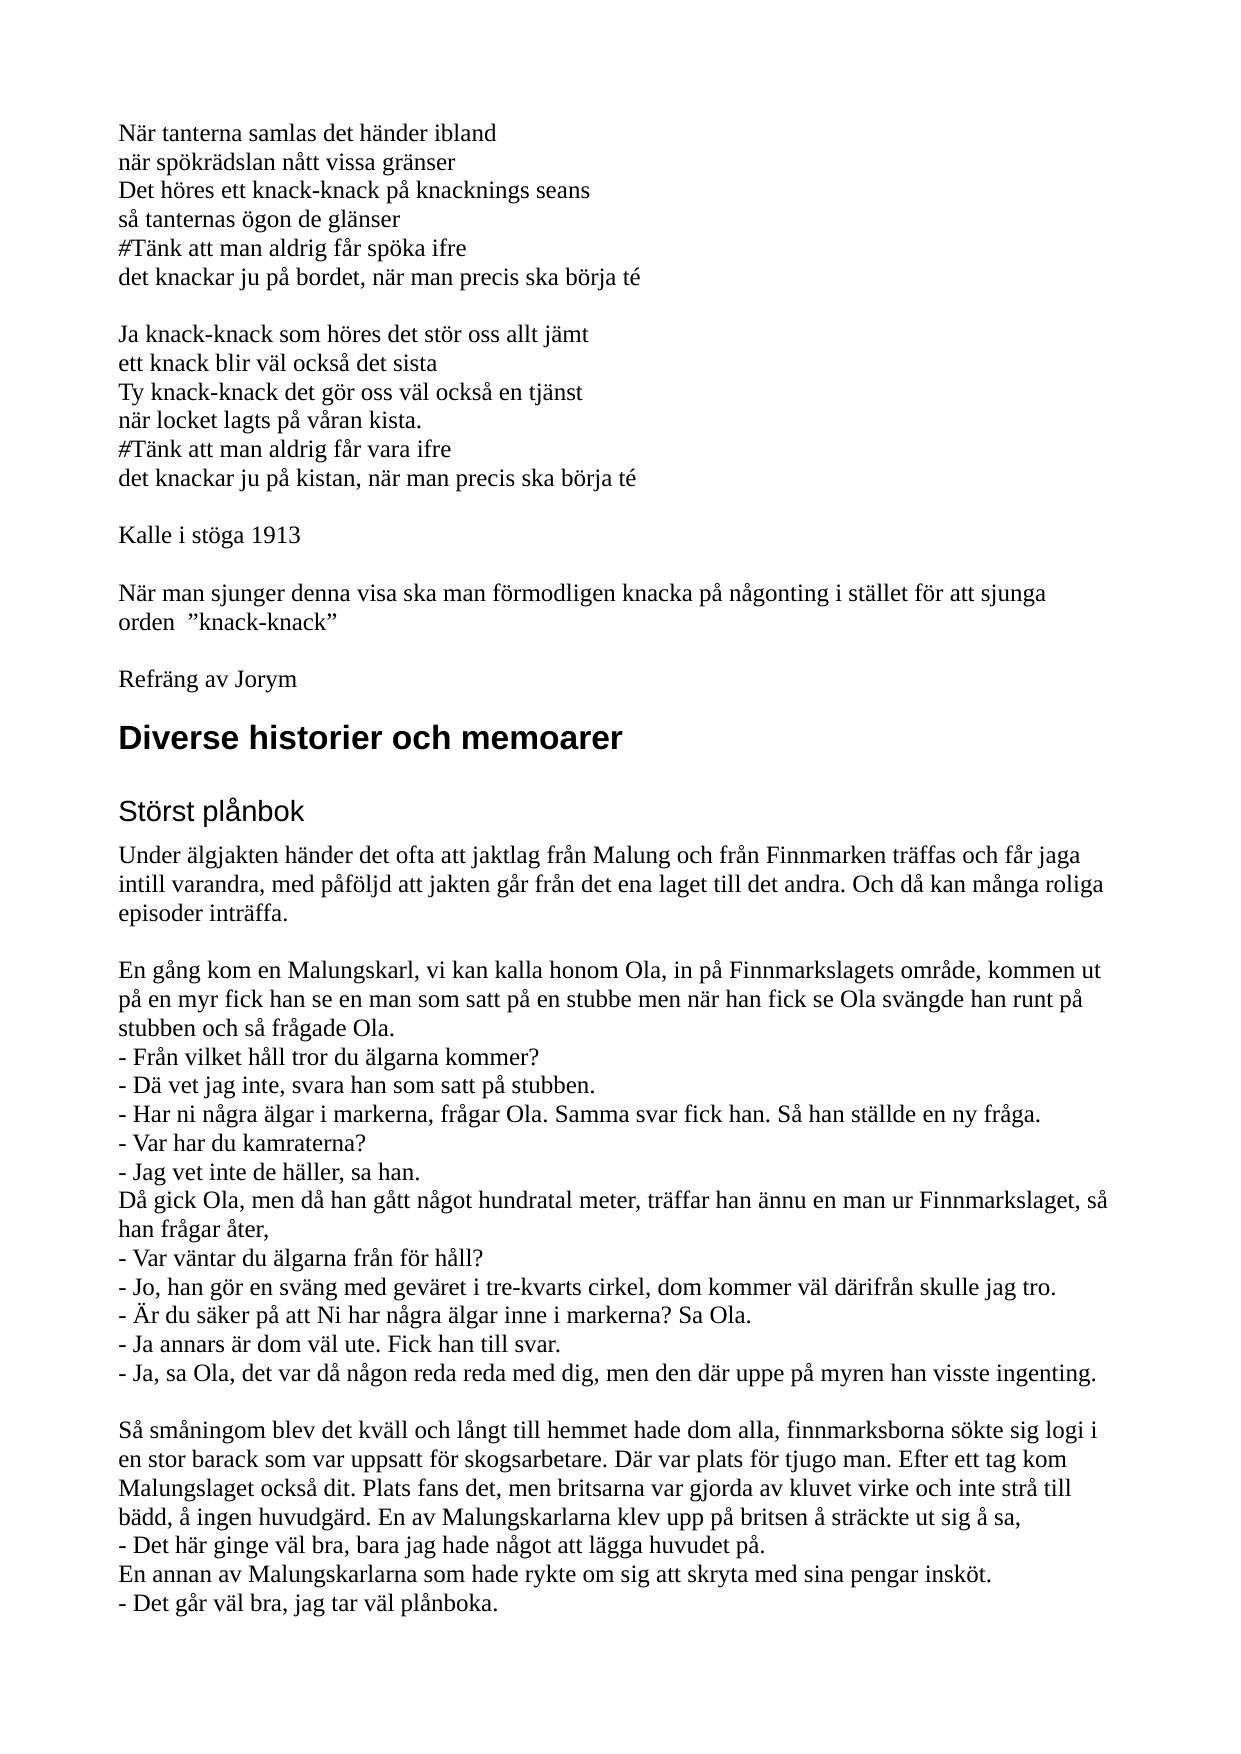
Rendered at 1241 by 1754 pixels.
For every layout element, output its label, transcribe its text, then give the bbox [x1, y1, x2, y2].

text När tanterna samlas det händer ibland [118, 118, 1122, 147]
text - Var väntar du älgarna från för håll? [118, 1243, 1122, 1272]
text Det höres ett knack-knack på knacknings seans [118, 176, 1122, 204]
text Ty knack-knack det gör oss väl också en tjänst [118, 377, 1122, 406]
text Refräng av Jorym [118, 664, 1122, 693]
text när locket lagts på våran kista. [118, 406, 1122, 434]
text - Det här ginge väl bra, bara jag hade något att lägga huvudet på. [118, 1530, 1122, 1559]
title Störst plånbok [118, 794, 1122, 828]
text Då gick Ola, men då han gått något hundratal meter, träffar han ännu en man ur Finnmarkslaget, så han frågar åter, [118, 1185, 1122, 1243]
text - Ja annars är dom väl ute. Fick han till svar. [118, 1329, 1122, 1358]
text När man sjunger denna visa ska man förmodligen knacka på någonting i stället för att sjunga [118, 578, 1122, 607]
text Kalle i stöga 1913 [118, 521, 1122, 549]
text - Ja, sa Ola, det var då någon reda reda med dig, men den där uppe på myren han visste ingenting. [118, 1358, 1122, 1387]
text Under älgjakten händer det ofta att jaktlag från Malung och från Finnmarken träffas och får jaga intill varandra, med påföljd att jakten går från det ena laget till det andra. Och då kan många roliga episoder inträffa. [118, 840, 1122, 927]
text - Är du säker på att Ni har några älgar inne i markerna? Sa Ola. [118, 1300, 1122, 1329]
text - Dä vet jag inte, svara han som satt på stubben. [118, 1070, 1122, 1099]
text En gång kom en Malungskarl, vi kan kalla honom Ola, in på Finnmarkslagets område, kommen ut på en myr fick han se en man som satt på en stubbe men när han fick se Ola svängde han runt på stubben och så frågade Ola. [118, 955, 1122, 1042]
text så tanternas ögon de glänser [118, 204, 1122, 233]
text orden ”knack-knack” [118, 607, 1122, 636]
text - Det går väl bra, jag tar väl plånboka. [118, 1588, 1122, 1617]
text ett knack blir väl också det sista [118, 348, 1122, 377]
text #Tänk att man aldrig får vara ifre [118, 434, 1122, 463]
text - Jo, han gör en sväng med geväret i tre-kvarts cirkel, dom kommer väl därifrån skulle jag tro. [118, 1272, 1122, 1300]
subtitle Diverse historier och memoarer [118, 718, 1122, 757]
text - Var har du kamraterna? [118, 1128, 1122, 1157]
text det knackar ju på kistan, när man precis ska börja té [118, 463, 1122, 492]
text när spökrädslan nått vissa gränser [118, 147, 1122, 176]
text Ja knack-knack som höres det stör oss allt jämt [118, 319, 1122, 348]
text Så småningom blev det kväll och långt till hemmet hade dom alla, finnmarksborna sökte sig logi i en stor barack som var uppsatt för skogsarbetare. Där var plats för tjugo man. Efter ett tag kom Malungslaget också dit. Plats fans det, men britsarna var gjorda av kluvet virke och inte strå till bädd, å ingen huvudgärd. En av Malungskarlarna klev upp på britsen å sträckte ut sig å sa, [118, 1415, 1122, 1530]
text - Från vilket håll tror du älgarna kommer? [118, 1042, 1122, 1070]
text - Jag vet inte de häller, sa han. [118, 1157, 1122, 1185]
text #Tänk att man aldrig får spöka ifre [118, 233, 1122, 262]
text En annan av Malungskarlarna som hade rykte om sig att skryta med sina pengar insköt. [118, 1559, 1122, 1588]
text det knackar ju på bordet, när man precis ska börja té [118, 262, 1122, 291]
text - Har ni några älgar i markerna, frågar Ola. Samma svar fick han. Så han ställde en ny fråga. [118, 1099, 1122, 1128]
